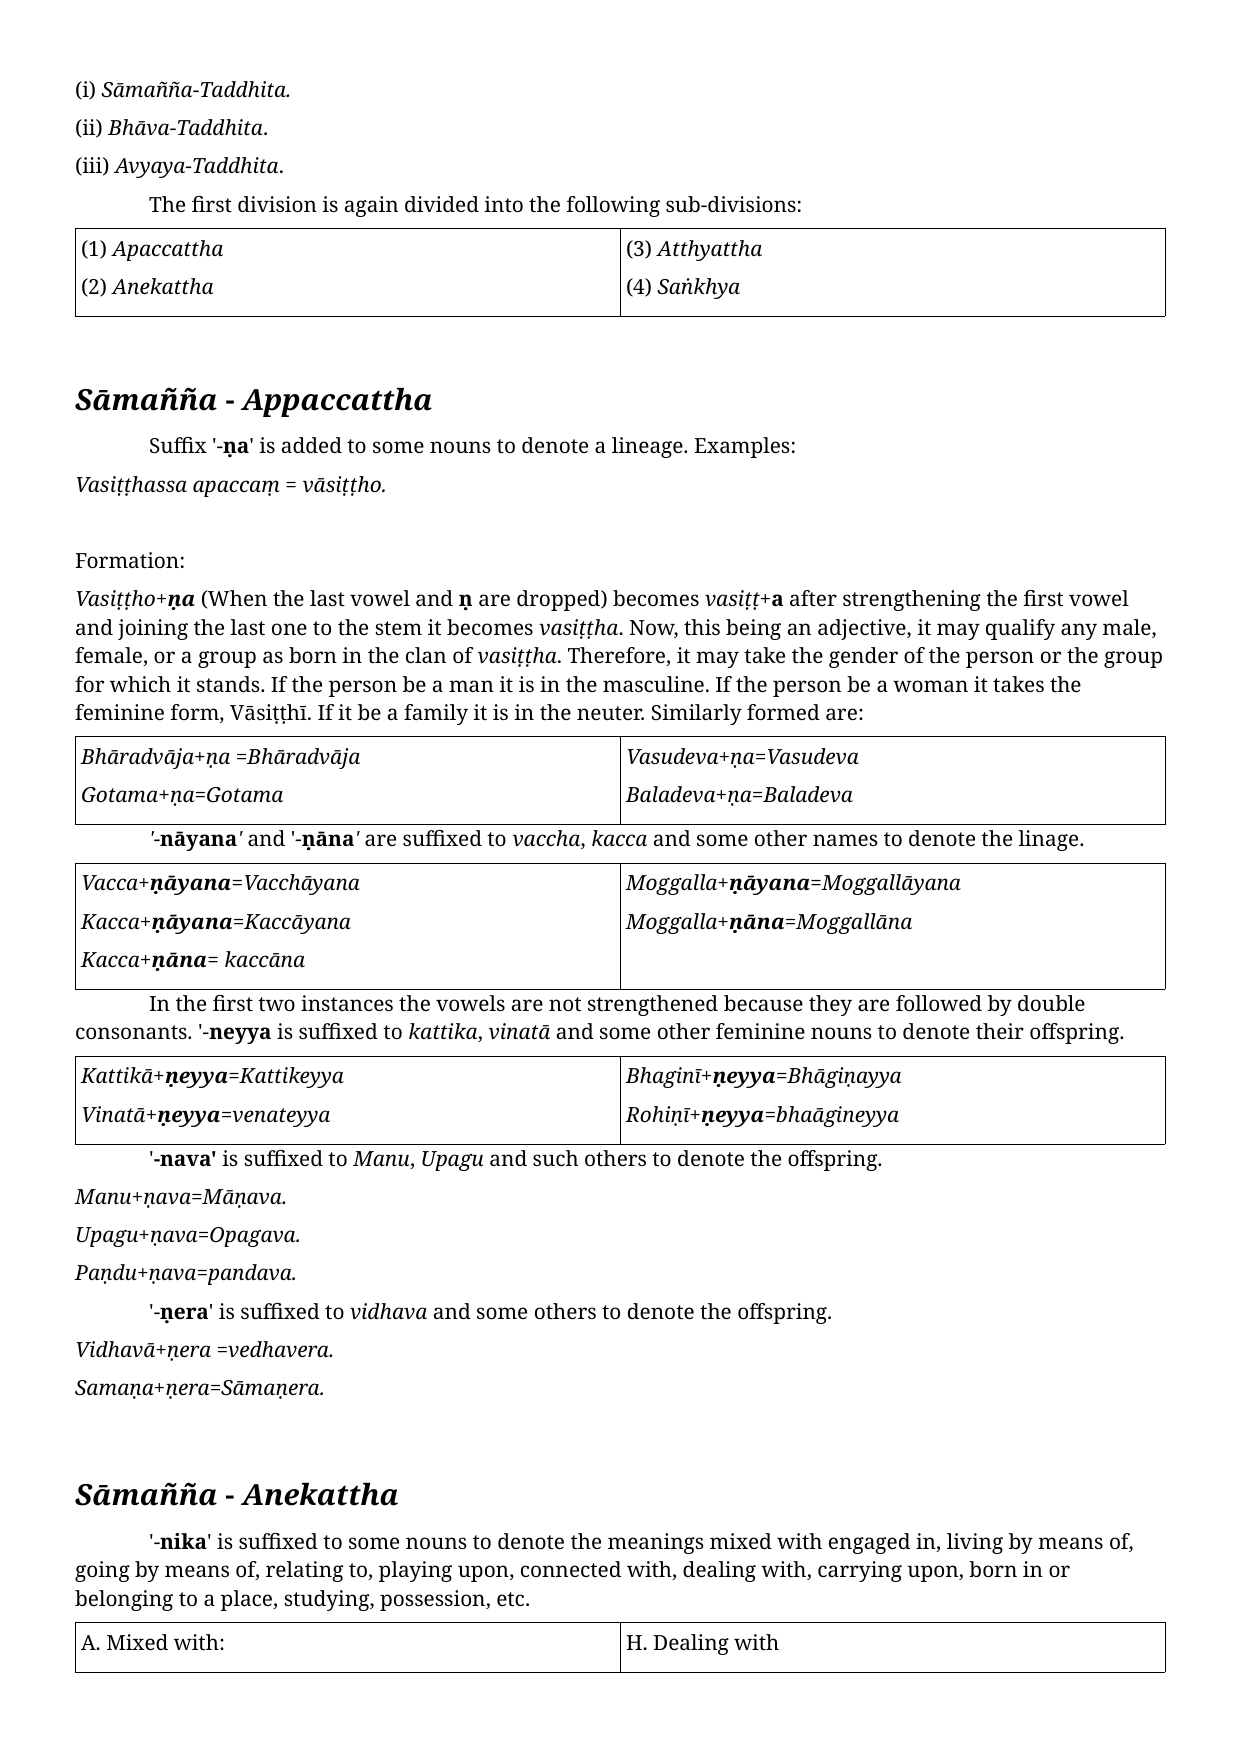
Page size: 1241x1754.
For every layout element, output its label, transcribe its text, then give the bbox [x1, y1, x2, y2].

text Vasiṭṭho+ṇa (When the last vowel and ṇ are dropped) becomes vasiṭṭ+a after strengthening the first vowel and joining the last one to the stem it becomes vasiṭṭha. Now, this being an adjective, it may qualify any male, female, or a group as born in the clan of vasiṭṭha. Therefore, it may take the gender of the person or the group for which it stands. If the person be a man it is in the masculine. If the person be a woman it takes the feminine form, Vāsiṭṭhī. If it be a family it is in the neuter. Similarly formed are: [75, 584, 1165, 727]
text Formation: [75, 546, 1165, 574]
text (і) Sāmañña-Taddhita. [75, 75, 1165, 103]
table_header A. Mixed with: [76, 1623, 620, 1672]
table_header (1) Apaccattha (2) Anekattha [76, 229, 620, 316]
text '-nava' is suffixed to Manu, Upagu and such others to denote the offspring. [75, 1145, 1165, 1172]
table_header Moggalla+ṇāyana=Moggallāyana Moggalla+ṇāna=Moggallāna [621, 864, 1165, 989]
text Upagu+ṇava=Opagava. [75, 1220, 1165, 1249]
text In the first two instances the vowels are not strengthened because they are followed by double consonants. '-neyya is suffixed to kattika, vinatā and some other feminine nouns to denote their offspring. [75, 990, 1165, 1046]
table_header (3) Atthyattha (4) Saṅkhya [621, 229, 1165, 316]
text Suffix '-ṇa' is added to some nouns to denote a lineage. Examples: [75, 431, 1165, 460]
text Vidhavā+ṇera =vedhavera. [75, 1335, 1165, 1363]
text Paṇdu+ṇava=pandava. [75, 1258, 1165, 1287]
text '-ṇera' is suffixed to vidhava and some others to denote the offspring. [75, 1297, 1165, 1325]
table_header Bhāradvāja+ṇa =Bhāradvāja Gotama+ṇa=Gotama [76, 737, 620, 824]
table_header Vasudeva+ṇa=Vasudeva Baladeva+ṇa=Baladeva [621, 737, 1165, 824]
text '-nāyana' and '-ṇāna' are suffixed to vaccha, kacca and some other names to denote the linage. [75, 825, 1165, 853]
text The first division is again divided into the following sub-divisions: [75, 190, 1165, 218]
table_header Vacca+ṇāyana=Vacchāyana Kacca+ṇāyana=Kaccāyana Kacca+ṇāna= kaccāna [76, 864, 620, 989]
table_header H. Dealing with [621, 1623, 1165, 1672]
text Vasiṭṭhassa apaccaṃ = vāsiṭṭho. [75, 470, 1165, 498]
text (іі) Bhāva-Taddhita. [75, 113, 1165, 142]
subtitle Sāmañña - Anekattha [75, 1475, 1165, 1514]
subtitle Sāmañña - Appaccattha [75, 379, 1165, 419]
table_header Bhaginī+ṇeyya=Bhāgiṇayya Rohiṇī+ṇeyya=bhaāgineyya [621, 1057, 1165, 1144]
text (ііі) Avyaya-Taddhita. [75, 151, 1165, 180]
text Samaṇa+ṇera=Sāmaṇera. [75, 1373, 1165, 1402]
text '-nika' is suffixed to some nouns to denote the meanings mixed with engaged in, living by means of, going by means of, relating to, playing upon, connected with, dealing with, carrying upon, born in or belonging to a place, studying, possession, etc. [75, 1527, 1165, 1612]
table_header Kattikā+ṇeyya=Kattikeyya Vinatā+ṇeyya=venateyya [76, 1057, 620, 1144]
text Manu+ṇava=Māṇava. [75, 1182, 1165, 1211]
